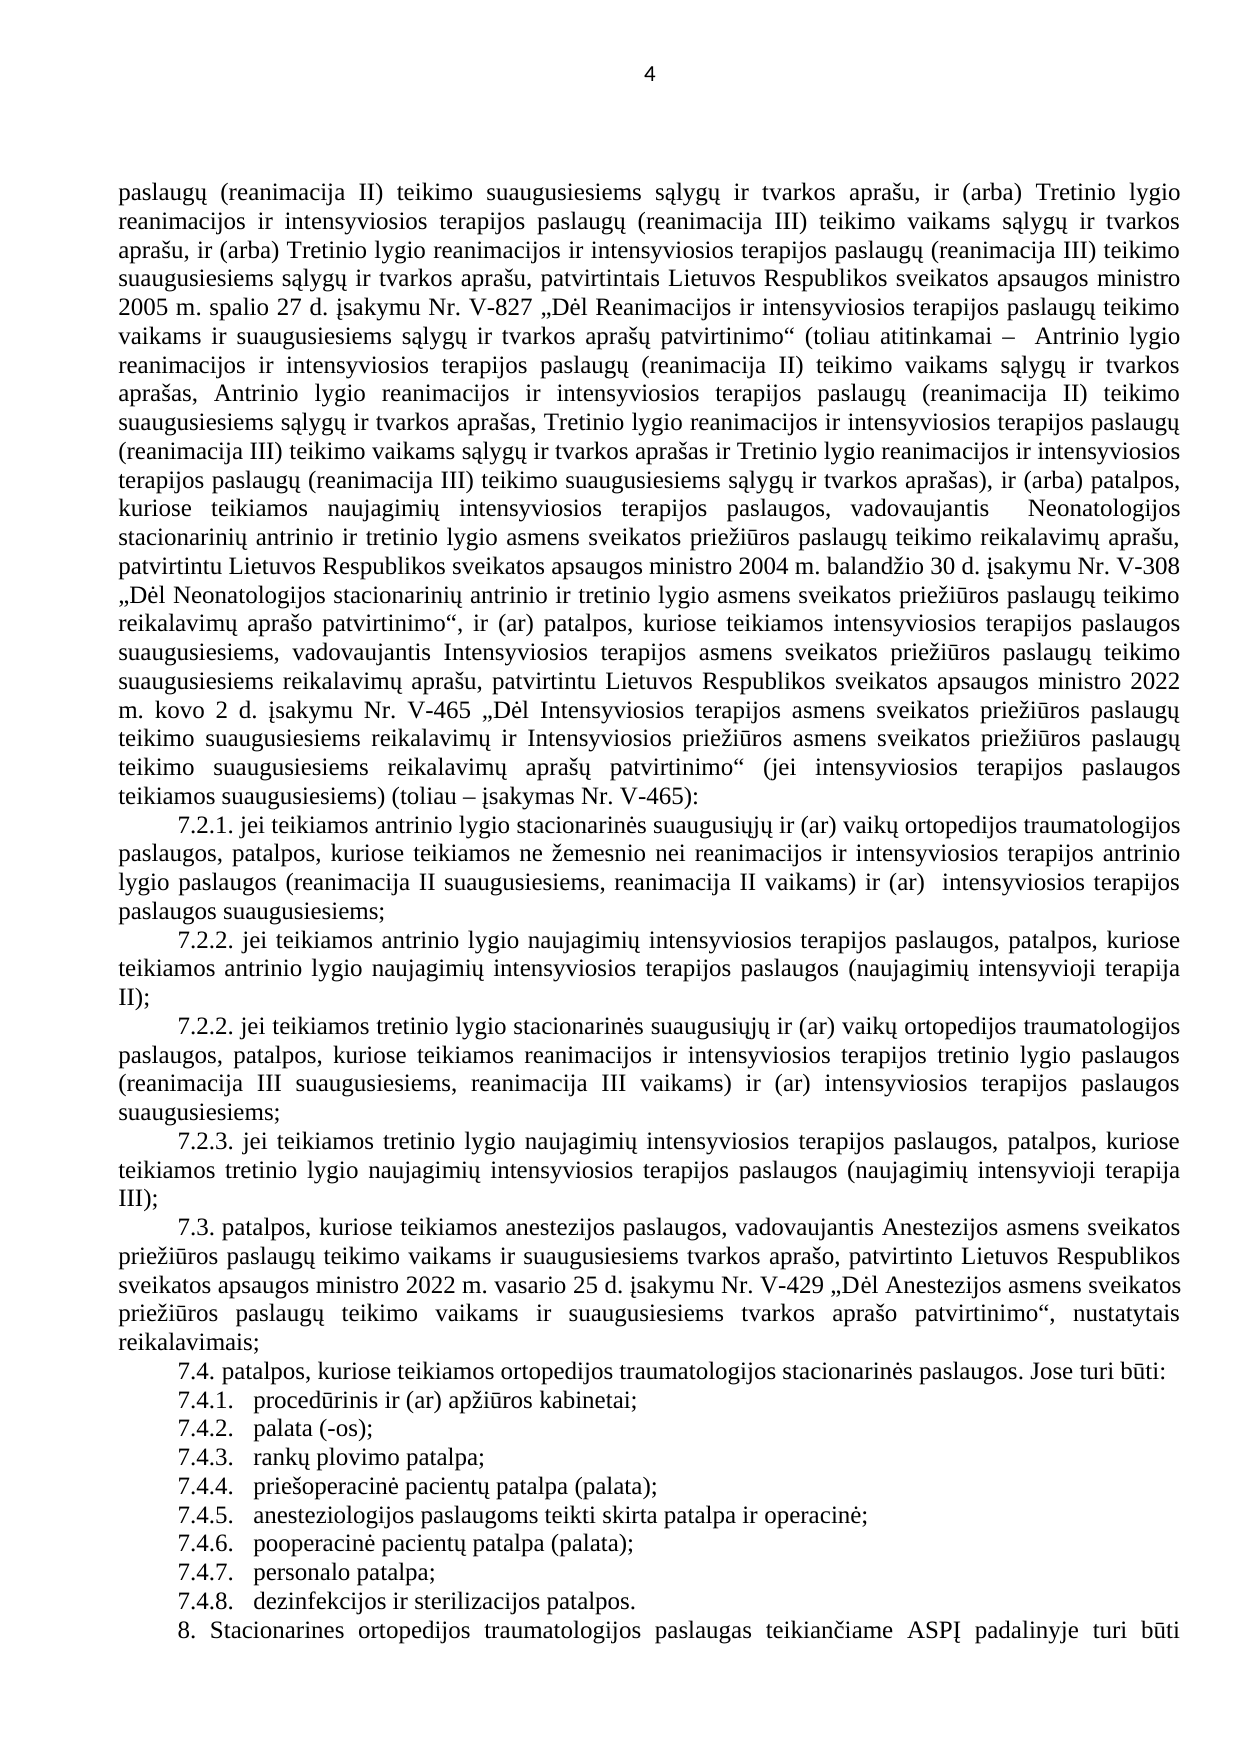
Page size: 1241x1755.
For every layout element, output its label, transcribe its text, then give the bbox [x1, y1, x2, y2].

text 7.2.1. jei teikiamos antrinio lygio stacionarinės suaugusiųjų ir (ar) vaikų ortopedijos traumatologijos paslaugos, patalpos, kuriose teikiamos ne žemesnio nei reanimacijos ir intensyviosios terapijos antrinio lygio paslaugos (reanimacija II suaugusiesiems, reanimacija II vaikams) ir (ar) intensyviosios terapijos paslaugos suaugusiesiems; [118, 810, 1181, 925]
text 7.4.1. procedūrinis ir (ar) apžiūros kabinetai; [118, 1385, 1181, 1413]
text 7.4.2. palata (-os); [118, 1413, 1181, 1442]
text 8. Stacionarines ortopedijos traumatologijos paslaugas teikiančiame ASPĮ padalinyje turi būti [118, 1615, 1181, 1643]
text paslaugų (reanimacija II) teikimo suaugusiesiems sąlygų ir tvarkos aprašu, ir (arba) Tretinio lygio reanimacijos ir intensyviosios terapijos paslaugų (reanimacija III) teikimo vaikams sąlygų ir tvarkos aprašu, ir (arba) Tretinio lygio reanimacijos ir intensyviosios terapijos paslaugų (reanimacija III) teikimo suaugusiesiems sąlygų ir tvarkos aprašu, patvirtintais Lietuvos Respublikos sveikatos apsaugos ministro 2005 m. spalio 27 d. įsakymu Nr. V-827 „Dėl Reanimacijos ir intensyviosios terapijos paslaugų teikimo vaikams ir suaugusiesiems sąlygų ir tvarkos aprašų patvirtinimo“ (toliau atitinkamai – Antrinio lygio reanimacijos ir intensyviosios terapijos paslaugų (reanimacija II) teikimo vaikams sąlygų ir tvarkos aprašas, Antrinio lygio reanimacijos ir intensyviosios terapijos paslaugų (reanimacija II) teikimo suaugusiesiems sąlygų ir tvarkos aprašas, Tretinio lygio reanimacijos ir intensyviosios terapijos paslaugų (reanimacija III) teikimo vaikams sąlygų ir tvarkos aprašas ir Tretinio lygio reanimacijos ir intensyviosios terapijos paslaugų (reanimacija III) teikimo suaugusiesiems sąlygų ir tvarkos aprašas), ir (arba) patalpos, kuriose teikiamos naujagimių intensyviosios terapijos paslaugos, vadovaujantis Neonatologijos stacionarinių antrinio ir tretinio lygio asmens sveikatos priežiūros paslaugų teikimo reikalavimų aprašu, patvirtintu Lietuvos Respublikos sveikatos apsaugos ministro 2004 m. balandžio 30 d. įsakymu Nr. V-308 „Dėl Neonatologijos stacionarinių antrinio ir tretinio lygio asmens sveikatos priežiūros paslaugų teikimo reikalavimų aprašo patvirtinimo“, ir (ar) patalpos, kuriose teikiamos intensyviosios terapijos paslaugos suaugusiesiems, vadovaujantis Intensyviosios terapijos asmens sveikatos priežiūros paslaugų teikimo suaugusiesiems reikalavimų aprašu, patvirtintu Lietuvos Respublikos sveikatos apsaugos ministro 2022 m. kovo 2 d. įsakymu Nr. V-465 „Dėl Intensyviosios terapijos asmens sveikatos priežiūros paslaugų teikimo suaugusiesiems reikalavimų ir Intensyviosios priežiūros asmens sveikatos priežiūros paslaugų teikimo suaugusiesiems reikalavimų aprašų patvirtinimo“ (jei intensyviosios terapijos paslaugos teikiamos suaugusiesiems) (toliau – įsakymas Nr. V-465): [118, 177, 1181, 810]
text 7.2.3. jei teikiamos tretinio lygio naujagimių intensyviosios terapijos paslaugos, patalpos, kuriose teikiamos tretinio lygio naujagimių intensyviosios terapijos paslaugos (naujagimių intensyvioji terapija III); [118, 1126, 1181, 1212]
text 7.4.7. personalo patalpa; [118, 1557, 1181, 1586]
text 7.4.8. dezinfekcijos ir sterilizacijos patalpos. [118, 1586, 1181, 1615]
text 7.3. patalpos, kuriose teikiamos anestezijos paslaugos, vadovaujantis Anestezijos asmens sveikatos priežiūros paslaugų teikimo vaikams ir suaugusiesiems tvarkos aprašo, patvirtinto Lietuvos Respublikos sveikatos apsaugos ministro 2022 m. vasario 25 d. įsakymu Nr. V-429 „Dėl Anestezijos asmens sveikatos priežiūros paslaugų teikimo vaikams ir suaugusiesiems tvarkos aprašo patvirtinimo“, nustatytais reikalavimais; [118, 1212, 1181, 1356]
text 7.4. patalpos, kuriose teikiamos ortopedijos traumatologijos stacionarinės paslaugos. Jose turi būti: [118, 1356, 1181, 1385]
text 7.4.3. rankų plovimo patalpa; [118, 1442, 1181, 1471]
text 7.4.6. pooperacinė pacientų patalpa (palata); [118, 1528, 1181, 1557]
text 7.4.5. anesteziologijos paslaugoms teikti skirta patalpa ir operacinė; [118, 1500, 1181, 1528]
text 7.2.2. jei teikiamos tretinio lygio stacionarinės suaugusiųjų ir (ar) vaikų ortopedijos traumatologijos paslaugos, patalpos, kuriose teikiamos reanimacijos ir intensyviosios terapijos tretinio lygio paslaugos (reanimacija III suaugusiesiems, reanimacija III vaikams) ir (ar) intensyviosios terapijos paslaugos suaugusiesiems; [118, 1011, 1181, 1126]
text 7.2.2. jei teikiamos antrinio lygio naujagimių intensyviosios terapijos paslaugos, patalpos, kuriose teikiamos antrinio lygio naujagimių intensyviosios terapijos paslaugos (naujagimių intensyvioji terapija II); [118, 925, 1181, 1011]
text 7.4.4. priešoperacinė pacientų patalpa (palata); [118, 1471, 1181, 1500]
